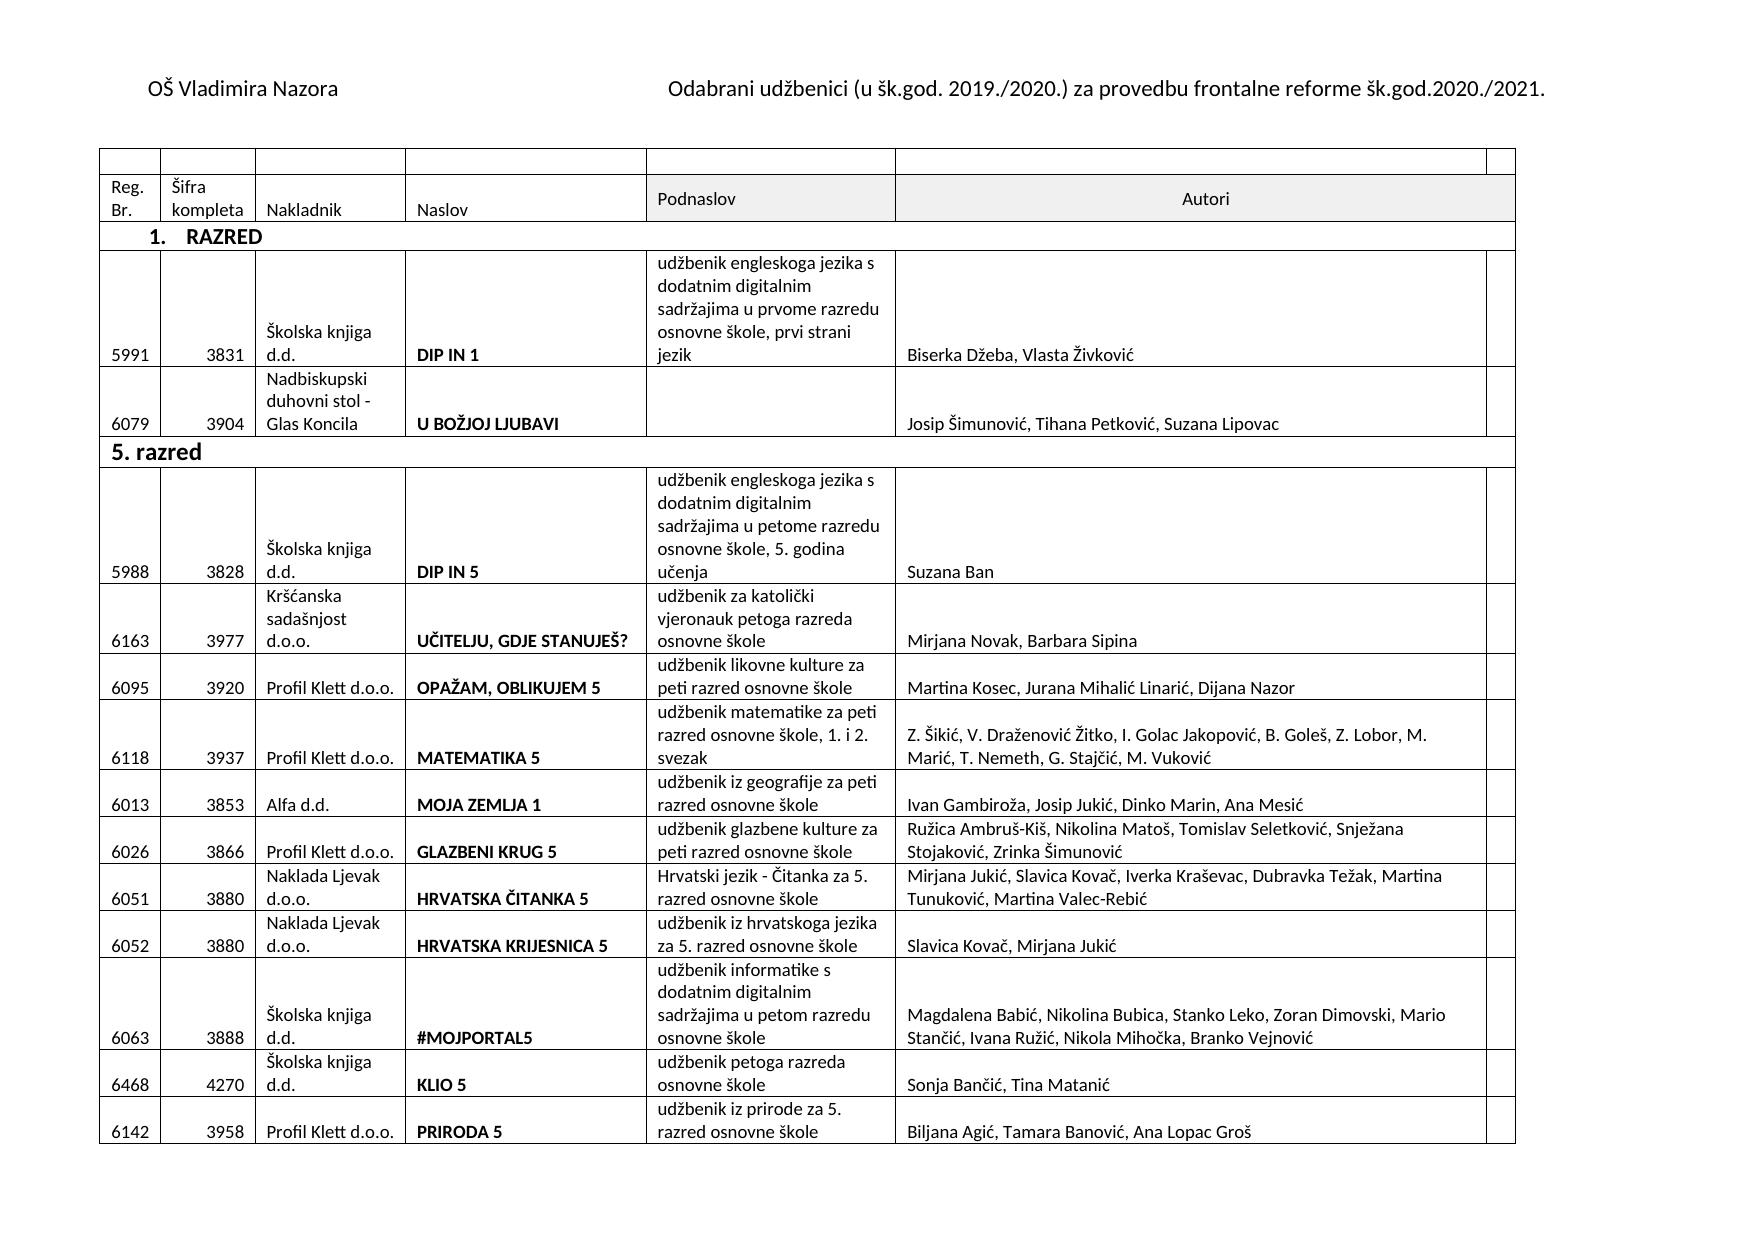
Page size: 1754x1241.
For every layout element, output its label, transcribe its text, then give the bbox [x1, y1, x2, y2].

table_cell [1487, 367, 1515, 436]
table_cell [1487, 251, 1515, 366]
table_cell [1487, 654, 1515, 699]
table_cell Z. Šikić, V. Draženović Žitko, I. Golac Jakopović, B. Goleš, Z. Lobor, M. Marić, T. Nemeth, G. Stajčić, M. Vuković [896, 700, 1486, 769]
table_cell Biserka Džeba, Vlasta Živković [896, 251, 1486, 366]
table_cell Autori [896, 175, 1515, 221]
table_cell Nadbiskupski duhovni stol - Glas Koncila [256, 367, 405, 436]
table_cell Reg. Br. [100, 175, 160, 221]
table_cell 3920 [161, 654, 255, 699]
table_cell udžbenik informatike s dodatnim digitalnim sadržajima u petom razredu osnovne škole [647, 958, 895, 1049]
table_cell udžbenik iz geografije za peti razred osnovne škole [647, 770, 895, 816]
table_cell Školska knjiga d.d. [256, 468, 405, 583]
table_cell 3937 [161, 700, 255, 769]
table_cell 6468 [100, 1050, 160, 1096]
table_header [100, 149, 160, 174]
table_cell 3831 [161, 251, 255, 366]
table_cell #MOJPORTAL5 [406, 958, 646, 1049]
table_cell [1487, 584, 1515, 652]
table_cell Profil Klett d.o.o. [256, 817, 405, 863]
table_cell KLIO 5 [406, 1050, 646, 1096]
table_cell Školska knjiga d.d. [256, 251, 405, 366]
table_cell Alfa d.d. [256, 770, 405, 816]
table_header [647, 149, 895, 174]
table_cell GLAZBENI KRUG 5 [406, 817, 646, 863]
table_cell [1487, 911, 1515, 957]
table_cell RAZRED [100, 222, 1515, 250]
table_cell 6142 [100, 1097, 160, 1143]
table_cell 3866 [161, 817, 255, 863]
table_cell udžbenik za katolički vjeronauk petoga razreda osnovne škole [647, 584, 895, 652]
table_cell Biljana Agić, Tamara Banović, Ana Lopac Groš [896, 1097, 1486, 1143]
table_cell 3828 [161, 468, 255, 583]
table_cell DIP IN 5 [406, 468, 646, 583]
table_cell Magdalena Babić, Nikolina Bubica, Stanko Leko, Zoran Dimovski, Mario Stančić, Ivana Ružić, Nikola Mihočka, Branko Vejnović [896, 958, 1486, 1049]
table_cell 3977 [161, 584, 255, 652]
table_cell Šifra kompleta [161, 175, 255, 221]
table_cell udžbenik petoga razreda osnovne škole [647, 1050, 895, 1096]
table_cell 3880 [161, 864, 255, 910]
table_cell 6095 [100, 654, 160, 699]
table_cell Podnaslov [647, 175, 895, 221]
table_cell [1487, 958, 1515, 1049]
table_cell 5991 [100, 251, 160, 366]
table_cell 3958 [161, 1097, 255, 1143]
table_cell 6118 [100, 700, 160, 769]
table_cell 6026 [100, 817, 160, 863]
table_cell HRVATSKA KRIJESNICA 5 [406, 911, 646, 957]
table_cell [647, 367, 895, 436]
table_cell Mirjana Jukić, Slavica Kovač, Iverka Kraševac, Dubravka Težak, Martina Tunuković, Martina Valec-Rebić [896, 864, 1486, 910]
table_cell 6163 [100, 584, 160, 652]
table_cell [1487, 468, 1515, 583]
table_cell Nakladnik [256, 175, 405, 221]
table_cell 3888 [161, 958, 255, 1049]
table_cell [1487, 700, 1515, 769]
table_cell [1487, 770, 1515, 816]
table_cell 3880 [161, 911, 255, 957]
table_cell MOJA ZEMLJA 1 [406, 770, 646, 816]
table_cell OPAŽAM, OBLIKUJEM 5 [406, 654, 646, 699]
table_cell 3853 [161, 770, 255, 816]
table_cell Ivan Gambiroža, Josip Jukić, Dinko Marin, Ana Mesić [896, 770, 1486, 816]
table_cell udžbenik engleskoga jezika s dodatnim digitalnim sadržajima u prvome razredu osnovne škole, prvi strani jezik [647, 251, 895, 366]
table_cell 6051 [100, 864, 160, 910]
table_cell MATEMATIKA 5 [406, 700, 646, 769]
table_cell [1487, 1050, 1515, 1096]
table_cell Mirjana Novak, Barbara Sipina [896, 584, 1486, 652]
table_cell Martina Kosec, Jurana Mihalić Linarić, Dijana Nazor [896, 654, 1486, 699]
table_cell Hrvatski jezik - Čitanka za 5. razred osnovne škole [647, 864, 895, 910]
table_cell [1487, 864, 1515, 910]
table_cell 3904 [161, 367, 255, 436]
table_cell 5. razred [100, 437, 1515, 467]
table_cell Profil Klett d.o.o. [256, 700, 405, 769]
table_header [161, 149, 255, 174]
table_cell udžbenik iz prirode za 5. razred osnovne škole [647, 1097, 895, 1143]
table_cell [1487, 1097, 1515, 1143]
table_cell Školska knjiga d.d. [256, 1050, 405, 1096]
table_cell Sonja Bančić, Tina Matanić [896, 1050, 1486, 1096]
table_cell Slavica Kovač, Mirjana Jukić [896, 911, 1486, 957]
table_cell udžbenik iz hrvatskoga jezika za 5. razred osnovne škole [647, 911, 895, 957]
table_cell Josip Šimunović, Tihana Petković, Suzana Lipovac [896, 367, 1486, 436]
table_cell 5988 [100, 468, 160, 583]
table_cell Ružica Ambruš-Kiš, Nikolina Matoš, Tomislav Seletković, Snježana Stojaković, Zrinka Šimunović [896, 817, 1486, 863]
table_cell udžbenik likovne kulture za peti razred osnovne škole [647, 654, 895, 699]
table_cell Suzana Ban [896, 468, 1486, 583]
table_header [406, 149, 646, 174]
table_cell PRIRODA 5 [406, 1097, 646, 1143]
table_cell udžbenik matematike za peti razred osnovne škole, 1. i 2. svezak [647, 700, 895, 769]
table_cell udžbenik glazbene kulture za peti razred osnovne škole [647, 817, 895, 863]
table_cell [1487, 817, 1515, 863]
table_cell Školska knjiga d.d. [256, 958, 405, 1049]
table_cell 4270 [161, 1050, 255, 1096]
table_cell 6052 [100, 911, 160, 957]
table_cell 6063 [100, 958, 160, 1049]
table_header [896, 149, 1486, 174]
table_cell U BOŽJOJ LJUBAVI [406, 367, 646, 436]
table_cell HRVATSKA ČITANKA 5 [406, 864, 646, 910]
table_cell UČITELJU, GDJE STANUJEŠ? [406, 584, 646, 652]
table_cell Profil Klett d.o.o. [256, 1097, 405, 1143]
table_cell Profil Klett d.o.o. [256, 654, 405, 699]
table_cell Naklada Ljevak d.o.o. [256, 911, 405, 957]
table_header [1487, 149, 1515, 174]
table_cell Naslov [406, 175, 646, 221]
table_cell 6013 [100, 770, 160, 816]
table_header [256, 149, 405, 174]
table_cell Naklada Ljevak d.o.o. [256, 864, 405, 910]
table_cell DIP IN 1 [406, 251, 646, 366]
table_cell Kršćanska sadašnjost d.o.o. [256, 584, 405, 652]
table_cell udžbenik engleskoga jezika s dodatnim digitalnim sadržajima u petome razredu osnovne škole, 5. godina učenja [647, 468, 895, 583]
table_cell 6079 [100, 367, 160, 436]
